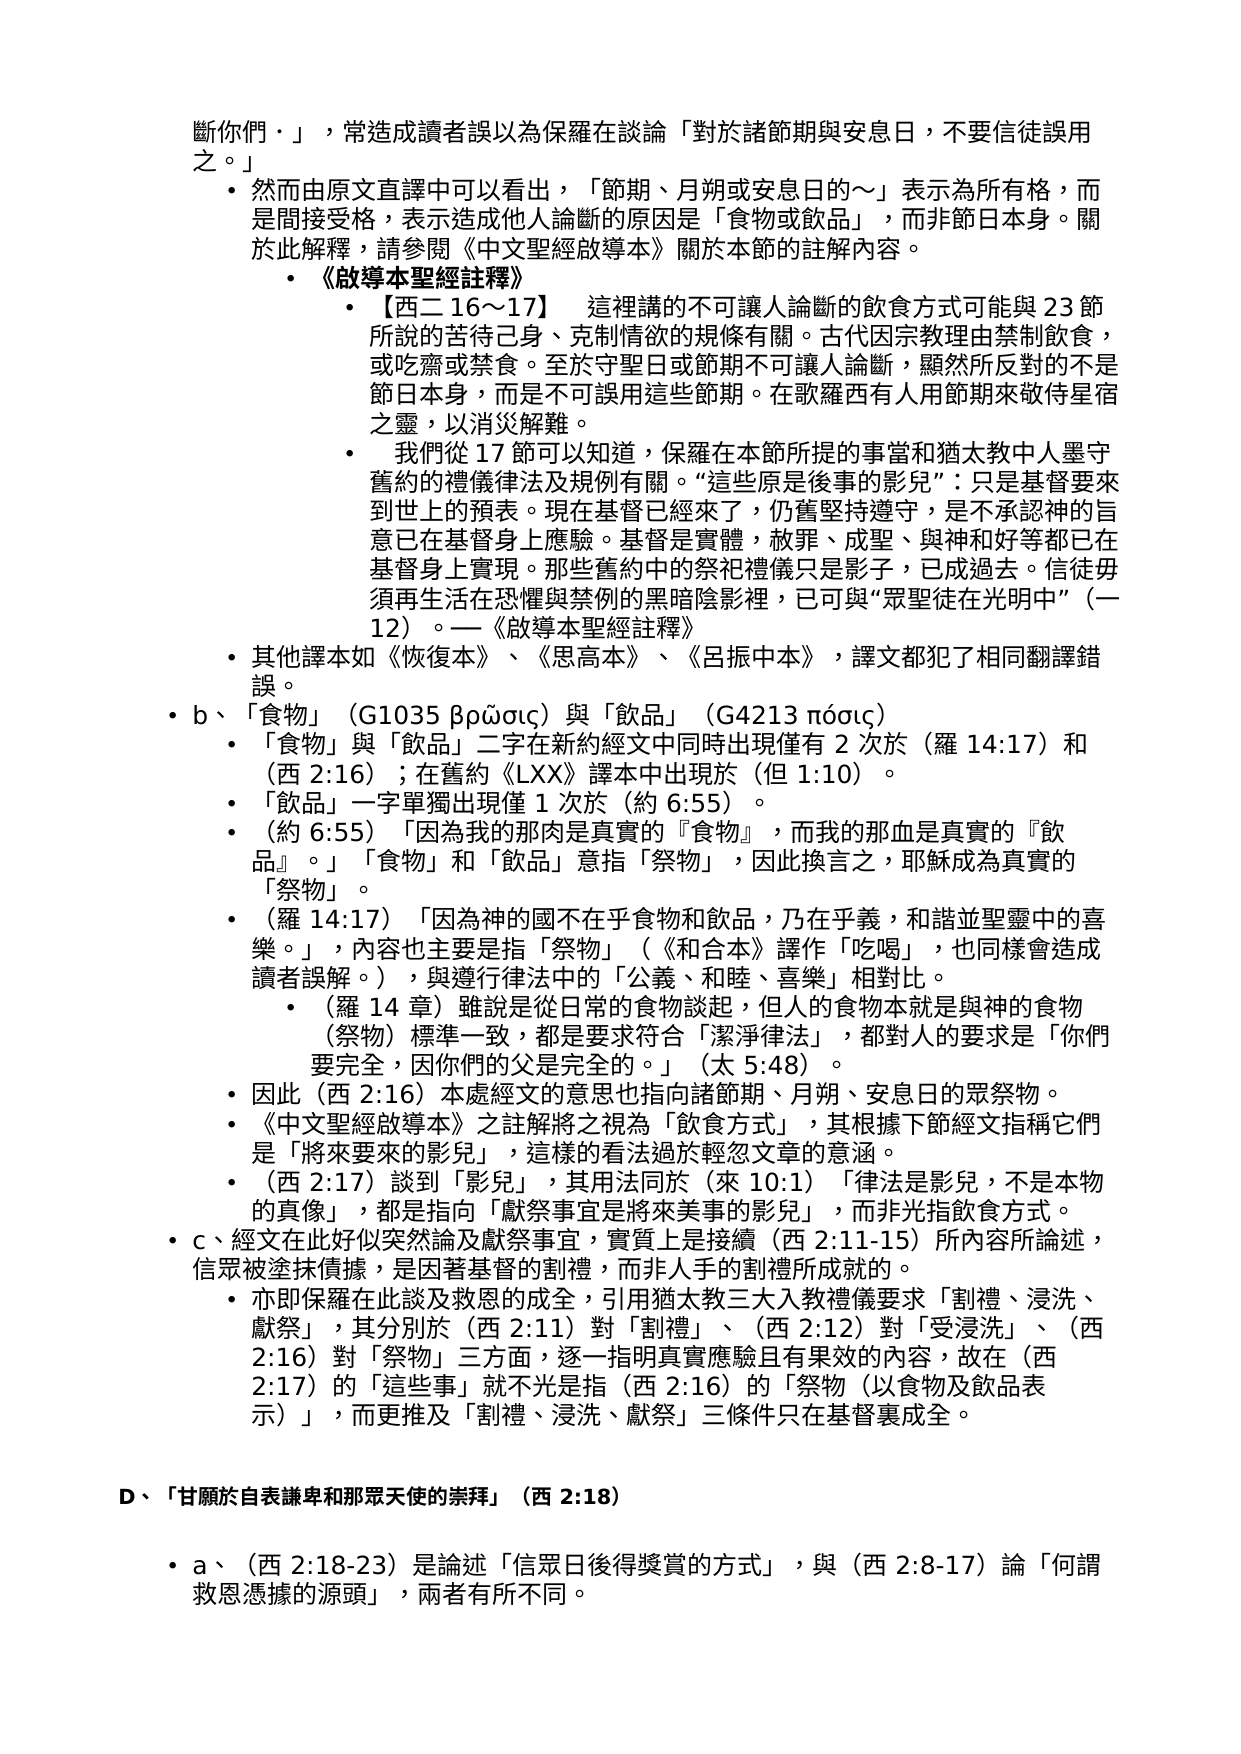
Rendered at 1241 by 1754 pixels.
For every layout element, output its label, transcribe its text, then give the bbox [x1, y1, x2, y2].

list （西 2:17）談到「影兒」，其用法同於（來 10:1）「律法是影兒，不是本物的真像」，都是指向「獻祭事宜是將來美事的影兒」，而非光指飲食方式。 [236, 1168, 1122, 1226]
list （約 6:55）「因為我的那肉是真實的『食物』，而我的那血是真實的『飲品』。」「食物」和「飲品」意指「祭物」，因此換言之，耶穌成為真實的「祭物」。 [236, 818, 1122, 906]
list 其他譯本如《恢復本》、《思高本》、《呂振中本》，譯文都犯了相同翻譯錯誤。 [236, 643, 1122, 701]
list 【西二16～17】 這裡講的不可讓人論斷的飲食方式可能與23節所說的苦待己身、克制情欲的規條有關。古代因宗教理由禁制飲食，或吃齋或禁食。至於守聖日或節期不可讓人論斷，顯然所反對的不是節日本身，而是不可誤用這些節期。在歌羅西有人用節期來敬侍星宿之靈，以消災解難。 [354, 293, 1122, 439]
list （羅 14:17）「因為神的國不在乎食物和飲品，乃在乎義，和諧並聖靈中的喜樂。」，內容也主要是指「祭物」（《和合本》譯作「吃喝」，也同樣會造成讀者誤解。），與遵行律法中的「公義、和睦、喜樂」相對比。 [236, 906, 1122, 993]
list a、（西 2:18-23）是論述「信眾日後得獎賞的方式」，與（西 2:8-17）論「何謂救恩憑據的源頭」，兩者有所不同。 [177, 1551, 1122, 1610]
list 我們從17節可以知道，保羅在本節所提的事當和猶太教中人墨守舊約的禮儀律法及規例有關。“這些原是後事的影兒”：只是基督要來到世上的預表。現在基督已經來了，仍舊堅持遵守，是不承認神的旨意已在基督身上應驗。基督是實體，赦罪、成聖、與神和好等都已在基督身上實現。那些舊約中的祭祀禮儀只是影子，已成過去。信徒毋須再生活在恐懼與禁例的黑暗陰影裡，已可與“眾聖徒在光明中”（一12）。──《啟導本聖經註釋》 [354, 439, 1122, 643]
list （羅 14 章）雖說是從日常的食物談起，但人的食物本就是與神的食物（祭物）標準一致，都是要求符合「潔淨律法」，都對人的要求是「你們要完全，因你們的父是完全的。」（太 5:48）。 [295, 993, 1122, 1081]
list c、經文在此好似突然論及獻祭事宜，實質上是接續（西 2:11-15）所內容所論述，信眾被塗抹債據，是因著基督的割禮，而非人手的割禮所成就的。 [177, 1226, 1122, 1285]
list 然而由原文直譯中可以看出，「節期、月朔或安息日的～」表示為所有格，而是間接受格，表示造成他人論斷的原因是「食物或飲品」，而非節日本身。關於此解釋，請參閱《中文聖經啟導本》關於本節的註解內容。 [236, 176, 1122, 264]
list 《啟導本聖經註釋》 [295, 264, 1122, 293]
list 《中文聖經啟導本》之註解將之視為「飲食方式」，其根據下節經文指稱它們是「將來要來的影兒」，這樣的看法過於輕忽文章的意涵。 [236, 1110, 1122, 1168]
list 「飲品」一字單獨出現僅 1 次於（約 6:55）。 [236, 789, 1122, 818]
list 「食物」與「飲品」二字在新約經文中同時出現僅有 2 次於（羅 14:17）和（西 2:16）；在舊約《LXX》譯本中出現於（但 1:10）。 [236, 731, 1122, 789]
list 斷你們．」，常造成讀者誤以為保羅在談論「對於諸節期與安息日，不要信徒誤用之。」 [177, 118, 1122, 176]
list b、「食物」（G1035 βρῶσις）與「飲品」（G4213 πόσις） [177, 701, 1122, 731]
list 因此（西 2:16）本處經文的意思也指向諸節期、月朔、安息日的眾祭物。 [236, 1081, 1122, 1110]
subtitle D、「甘願於自表謙卑和那眾天使的崇拜」（西 2:18） [118, 1485, 1122, 1509]
list 亦即保羅在此談及救恩的成全，引用猶太教三大入教禮儀要求「割禮、浸洗、獻祭」，其分別於（西 2:11）對「割禮」、（西 2:12）對「受浸洗」、（西 2:16）對「祭物」三方面，逐一指明真實應驗且有果效的內容，故在（西 2:17）的「這些事」就不光是指（西 2:16）的「祭物（以食物及飲品表示）」，而更推及「割禮、浸洗、獻祭」三條件只在基督裏成全。 [236, 1285, 1122, 1431]
